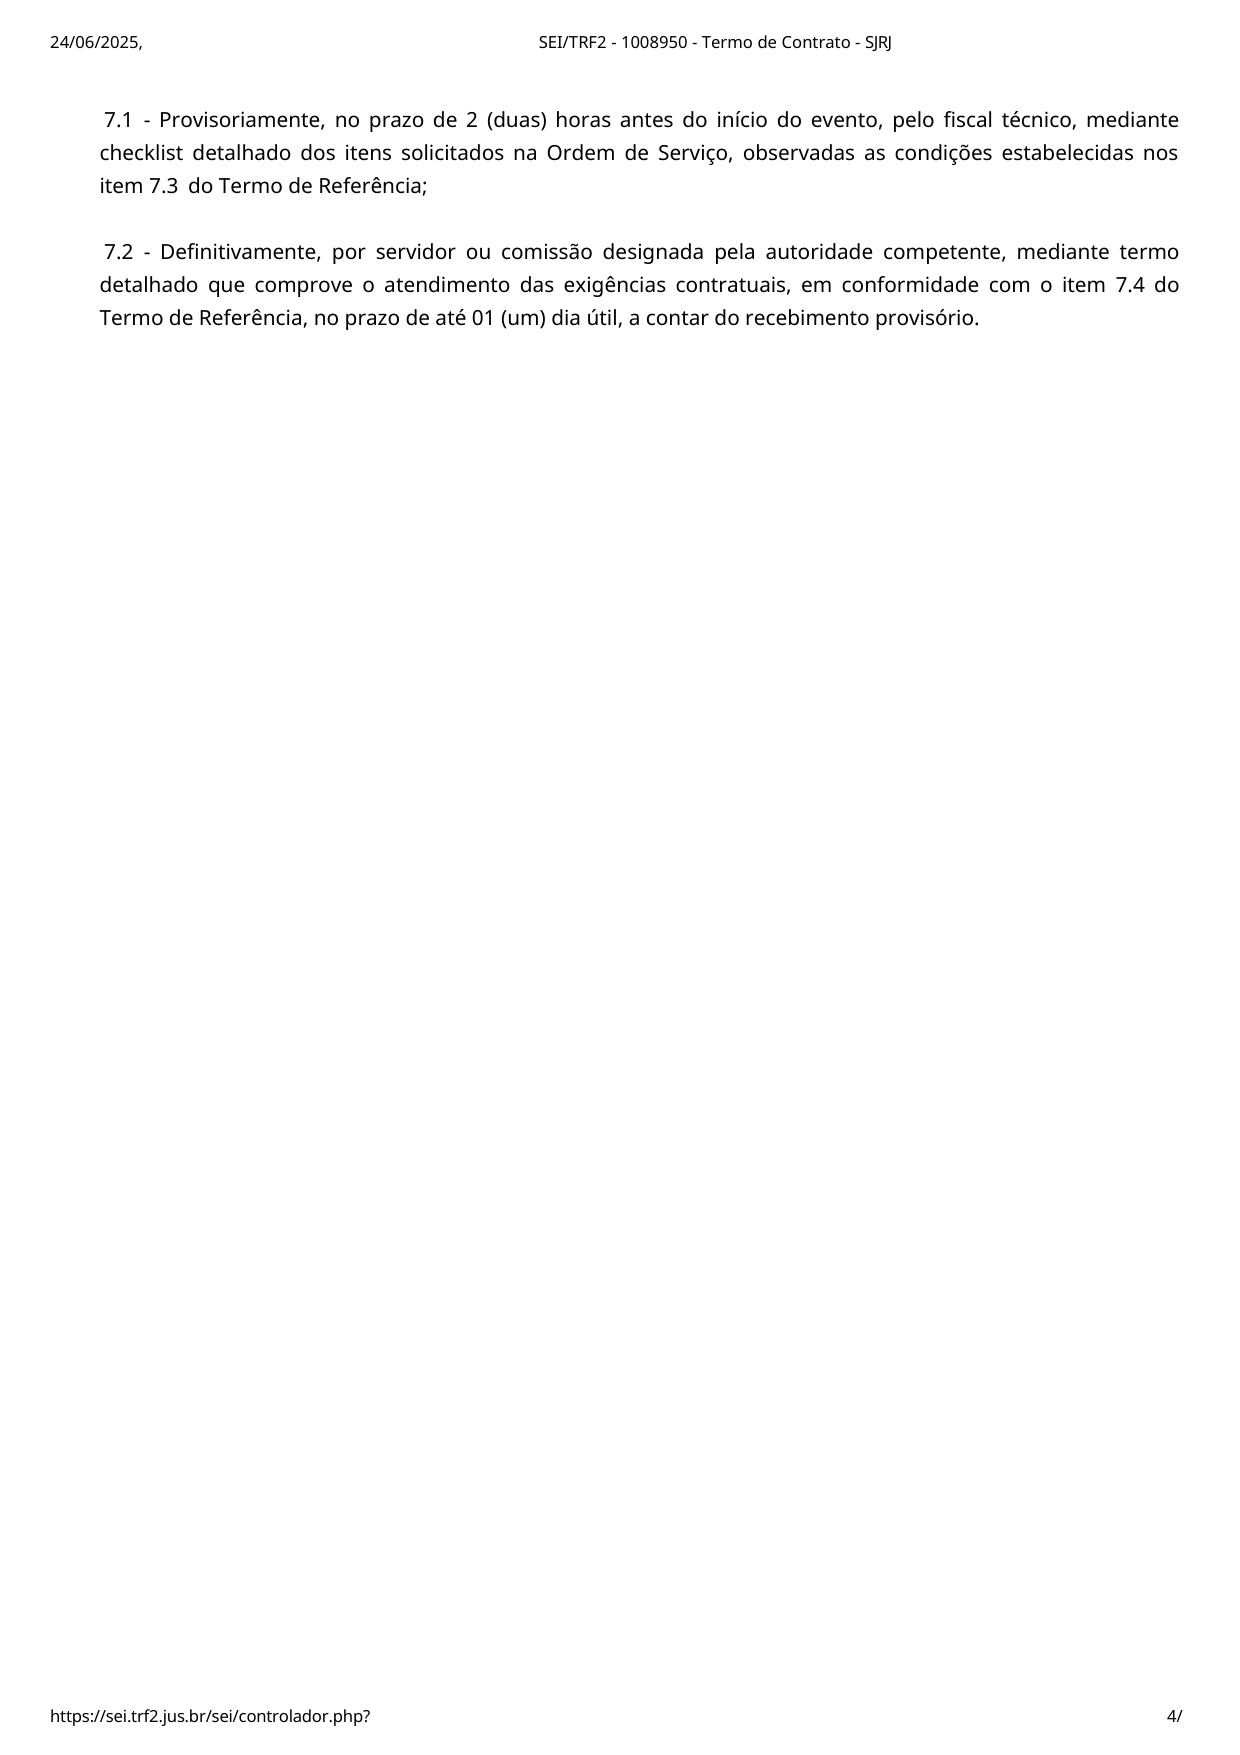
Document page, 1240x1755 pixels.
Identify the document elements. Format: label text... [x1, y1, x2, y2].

list - Provisoriamente, no prazo de 2 (duas) horas antes do início do evento, pelo fiscal técnico, mediante checklist detalhado dos itens solicitados na Ordem de Serviço, observadas as condições estabelecidas nos item 7.3 do Termo de Referência; [72, 106, 1181, 200]
list - Definitivamente, por servidor ou comissão designada pela autoridade competente, mediante termo detalhado que comprove o atendimento das exigências contratuais, em conformidade com o item 7.4 do Termo de Referência, no prazo de até 01 (um) dia útil, a contar do recebimento provisório. [72, 237, 1181, 331]
